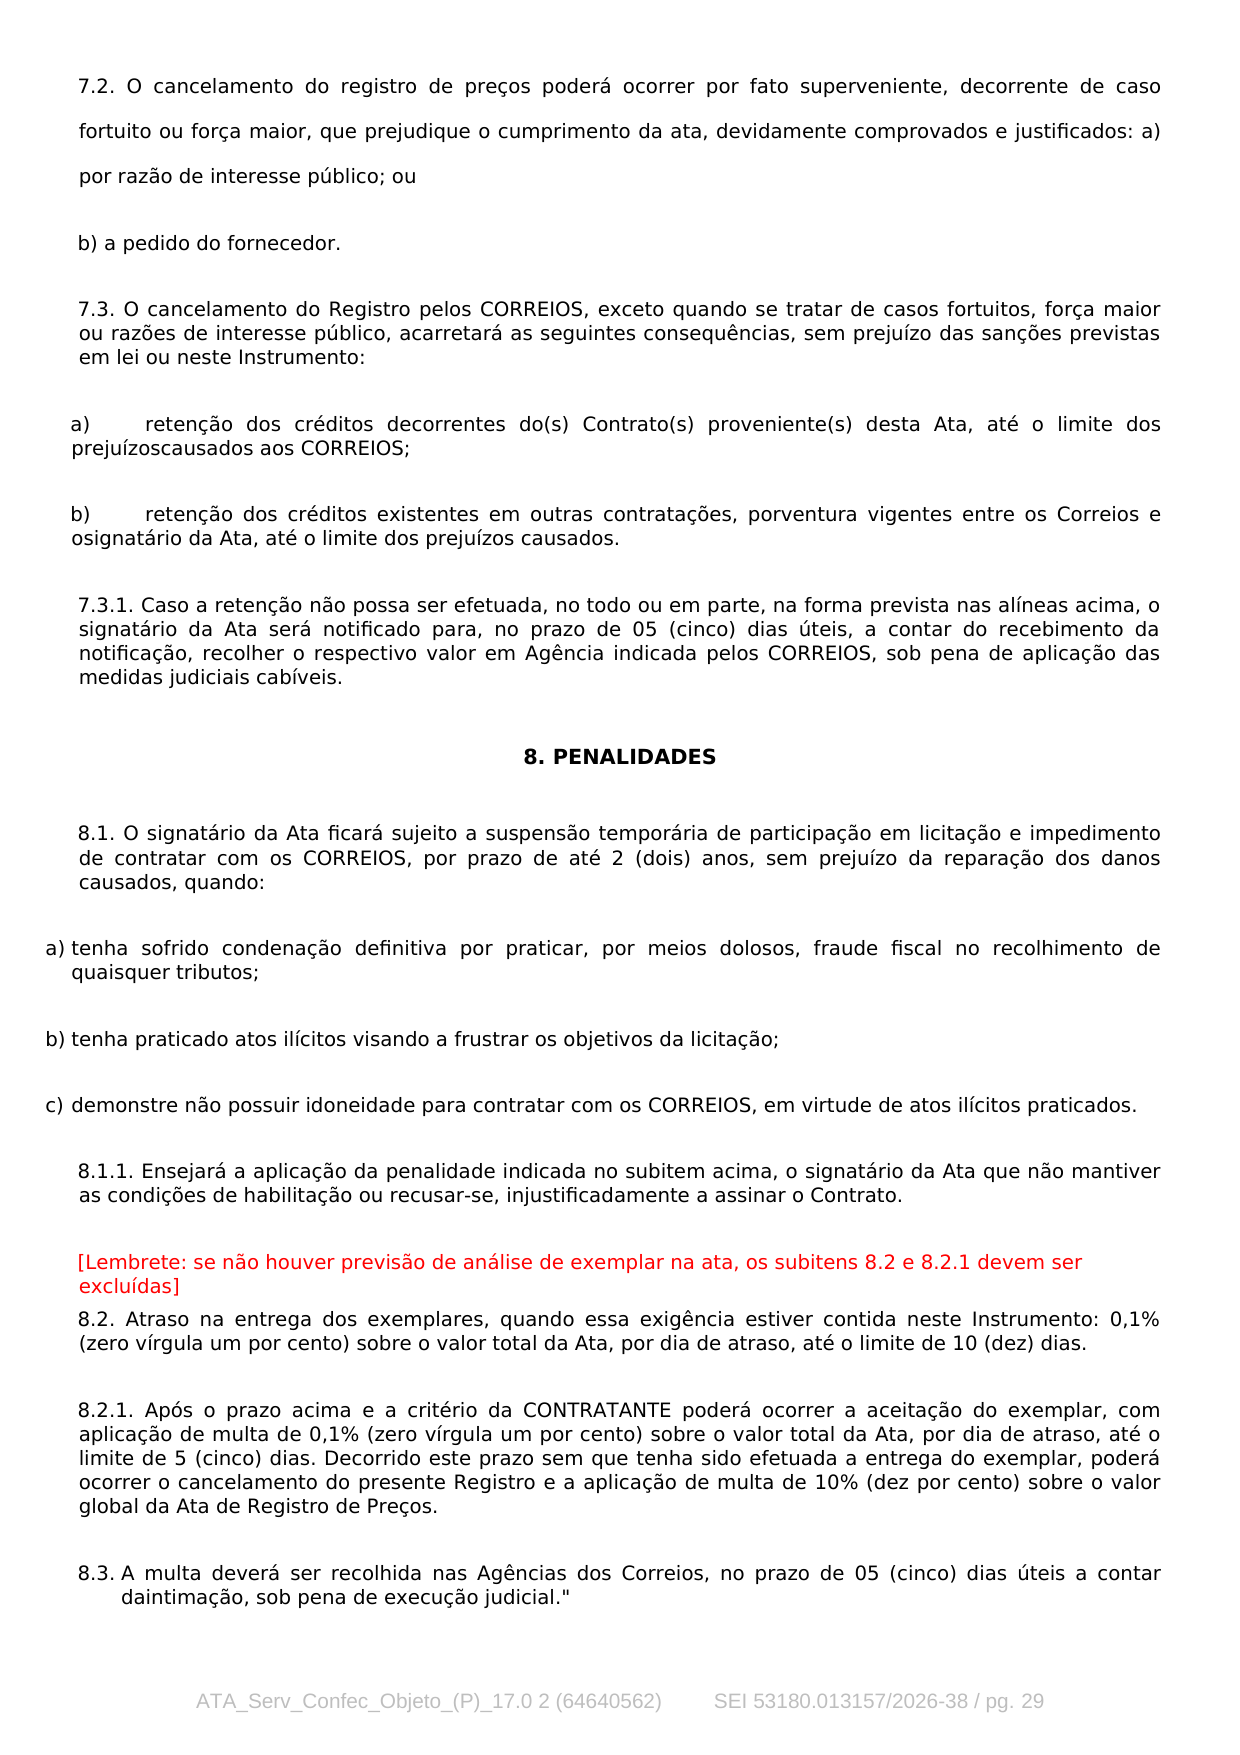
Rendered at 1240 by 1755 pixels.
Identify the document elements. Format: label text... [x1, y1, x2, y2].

list tenha sofrido condenação definitiva por praticar, por meios dolosos, fraude fiscal no recolhimento de quaisquer tributos; [45, 937, 1162, 984]
text 7.3. O cancelamento do Registro pelos CORREIOS, exceto quando se tratar de casos fortuitos, força maior ou razões de interesse público, acarretará as seguintes consequências, sem prejuízo das sanções previstas em lei ou neste Instrumento: [77, 298, 1162, 369]
subtitle 8. PENALIDADES [73, 745, 1167, 769]
list retenção dos créditos existentes em outras contratações, porventura vigentes entre os Correios e osignatário da Ata, até o limite dos prejuízos causados. [70, 503, 1162, 550]
text 8.2.1. Após o prazo acima e a critério da CONTRATANTE poderá ocorrer a aceitação do exemplar, com aplicação de multa de 0,1% (zero vírgula um por cento) sobre o valor total da Ata, por dia de atraso, até o limite de 5 (cinco) dias. Decorrido este prazo sem que tenha sido efetuada a entrega do exemplar, poderá ocorrer o cancelamento do presente Registro e a aplicação de multa de 10% (dez por cento) sobre o valor global da Ata de Registro de Preços. [77, 1399, 1162, 1518]
text 8.2. Atraso na entrega dos exemplares, quando essa exigência estiver contida neste Instrumento: 0,1% (zero vírgula um por cento) sobre o valor total da Ata, por dia de atraso, até o limite de 10 (dez) dias. [77, 1308, 1162, 1355]
text 7.3.1. Caso a retenção não possa ser efetuada, no todo ou em parte, na forma prevista nas alíneas acima, o signatário da Ata será notificado para, no prazo de 05 (cinco) dias úteis, a contar do recebimento da notificação, recolher o respectivo valor em Agência indicada pelos CORREIOS, sob pena de aplicação das medidas judiciais cabíveis. [77, 594, 1162, 689]
text 8.1.1. Ensejará a aplicação da penalidade indicada no subitem acima, o signatário da Ata que não mantiver as condições de habilitação ou recusar-se, injustificadamente a assinar o Contrato. [77, 1160, 1162, 1207]
list A multa deverá ser recolhida nas Agências dos Correios, no prazo de 05 (cinco) dias úteis a contar daintimação, sob pena de execução judicial." [77, 1562, 1162, 1609]
list demonstre não possuir idoneidade para contratar com os CORREIOS, em virtude de atos ilícitos praticados. [45, 1094, 1162, 1117]
text 7.2. O cancelamento do registro de preços poderá ocorrer por fato superveniente, decorrente de caso fortuito ou força maior, que prejudique o cumprimento da ata, devidamente comprovados e justificados: a) por razão de interesse público; ou [77, 75, 1162, 188]
text b) a pedido do fornecedor. [77, 232, 1162, 255]
list retenção dos créditos decorrentes do(s) Contrato(s) proveniente(s) desta Ata, até o limite dos prejuízoscausados aos CORREIOS; [70, 413, 1162, 460]
list tenha praticado atos ilícitos visando a frustrar os objetivos da licitação; [45, 1028, 1162, 1051]
text [Lembrete: se não houver previsão de análise de exemplar na ata, os subitens 8.2 e 8.2.1 devem ser excluídas] [77, 1251, 1168, 1298]
text 8.1. O signatário da Ata ficará sujeito a suspensão temporária de participação em licitação e impedimento de contratar com os CORREIOS, por prazo de até 2 (dois) anos, sem prejuízo da reparação dos danos causados, quando: [77, 822, 1162, 894]
